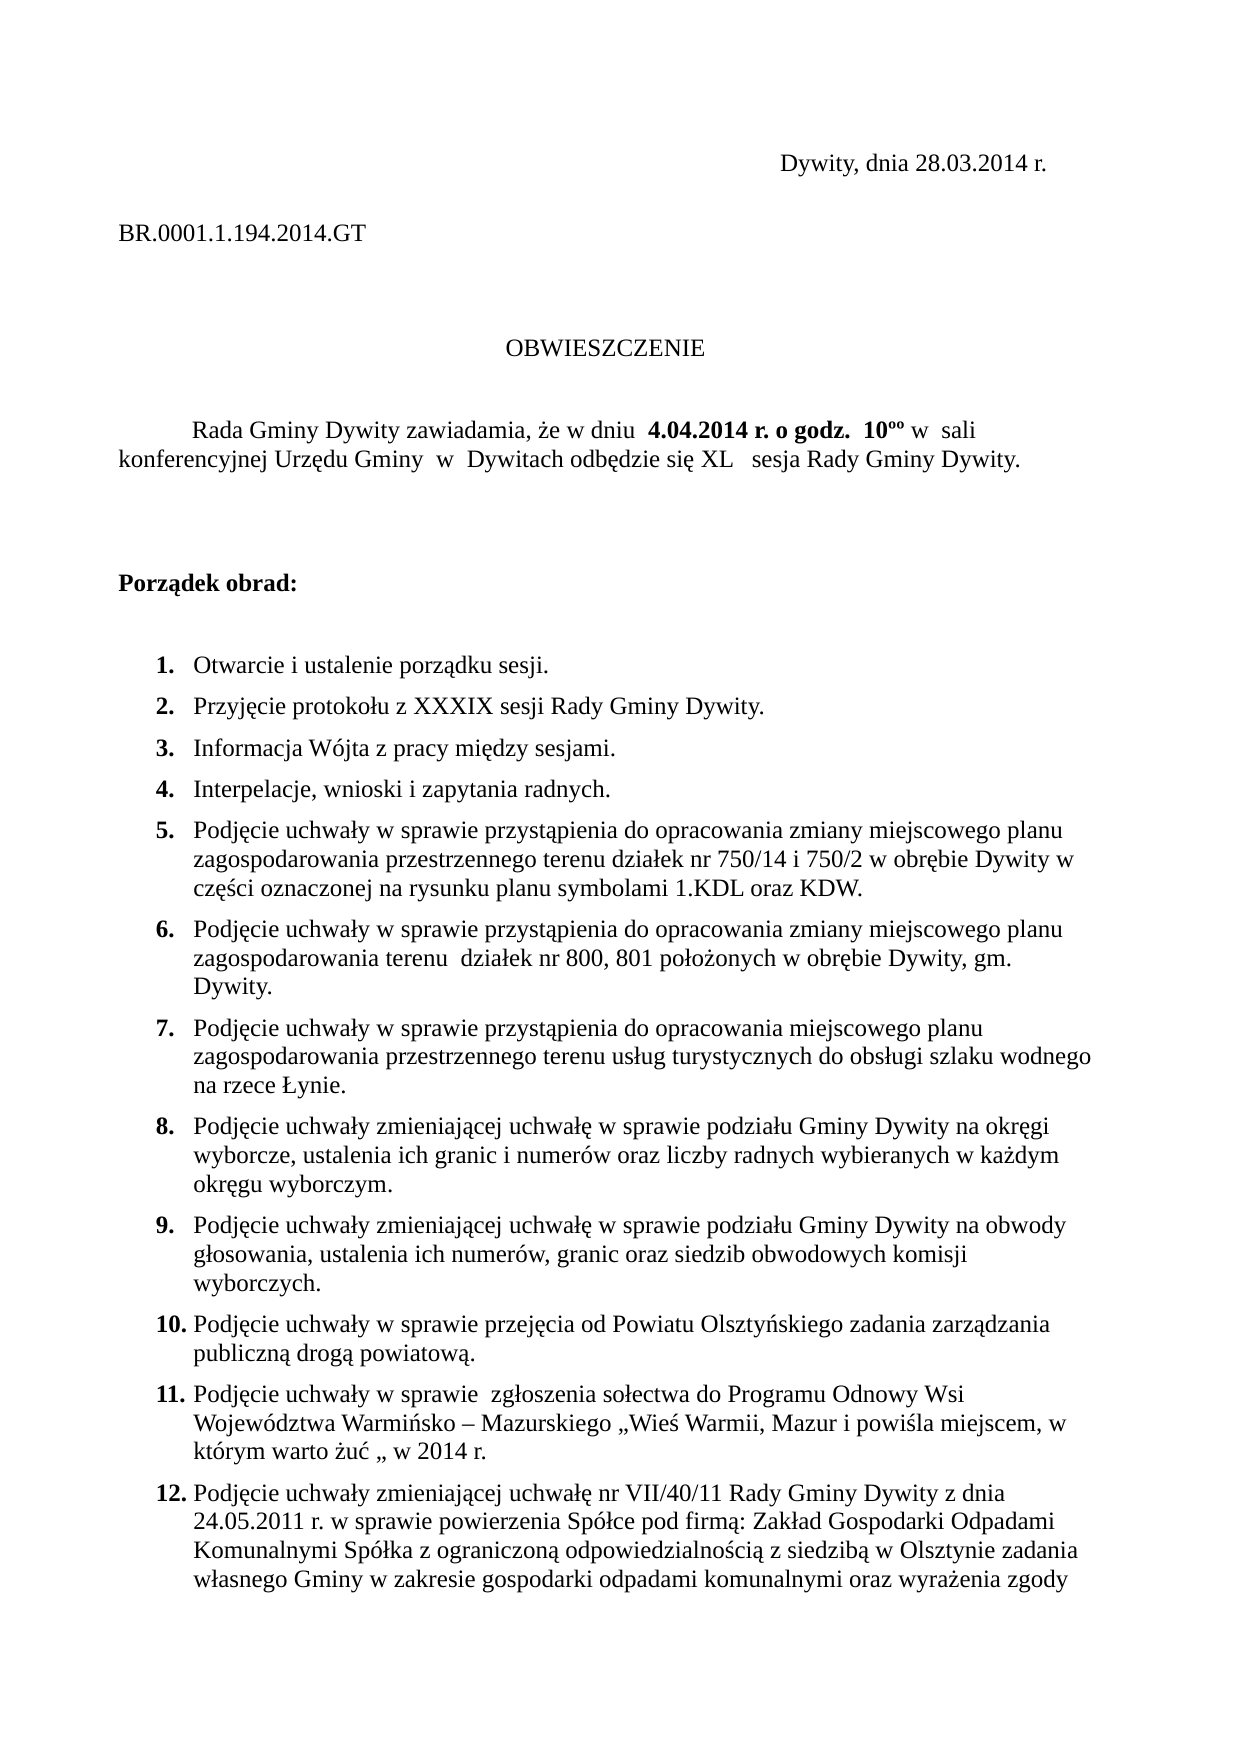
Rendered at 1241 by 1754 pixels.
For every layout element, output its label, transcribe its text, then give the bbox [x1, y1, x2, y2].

list Podjęcie uchwały w sprawie zgłoszenia sołectwa do Programu Odnowy Wsi Województwa Warmińsko – Mazurskiego „Wieś Warmii, Mazur i powiśla miejscem, w którym warto żuć „ w 2014 r. [156, 1379, 1092, 1465]
text BR.0001.1.194.2014.GT [118, 218, 1092, 246]
list Podjęcie uchwały w sprawie przystąpienia do opracowania zmiany miejscowego planu zagospodarowania terenu działek nr 800, 801 położonych w obrębie Dywity, gm. Dywity. [156, 914, 1092, 1000]
list Podjęcie uchwały w sprawie przystąpienia do opracowania zmiany miejscowego planu zagospodarowania przestrzennego terenu działek nr 750/14 i 750/2 w obrębie Dywity w części oznaczonej na rysunku planu symbolami 1.KDL oraz KDW. [156, 815, 1092, 901]
list Podjęcie uchwały w sprawie przejęcia od Powiatu Olsztyńskiego zadania zarządzania publiczną drogą powiatową. [156, 1309, 1092, 1366]
list Podjęcie uchwały zmieniającej uchwałę nr VII/40/11 Rady Gminy Dywity z dnia 24.05.2011 r. w sprawie powierzenia Spółce pod firmą: Zakład Gospodarki Odpadami Komunalnymi Spółka z ograniczoną odpowiedzialnością z siedzibą w Olsztynie zadania własnego Gminy w zakresie gospodarki odpadami komunalnymi oraz wyrażenia zgody [156, 1478, 1092, 1593]
text OBWIESZCZENIE [118, 333, 1092, 361]
list Interpelacje, wnioski i zapytania radnych. [156, 774, 1092, 803]
text Dywity, dnia 28.03.2014 r. [118, 148, 1092, 176]
list Otwarcie i ustalenie porządku sesji. [156, 650, 1092, 679]
text Rada Gminy Dywity zawiadamia, że w dniu 4.04.2014 r. o godz. 10ºº w sali konferencyjnej Urzędu Gminy w Dywitach odbędzie się XL sesja Rady Gminy Dywity. [118, 415, 1092, 473]
list Przyjęcie protokołu z XXXIX sesji Rady Gminy Dywity. [156, 691, 1092, 720]
text Porządek obrad: [118, 568, 1092, 596]
list Informacja Wójta z pracy między sesjami. [156, 733, 1092, 761]
list Podjęcie uchwały zmieniającej uchwałę w sprawie podziału Gminy Dywity na obwody głosowania, ustalenia ich numerów, granic oraz siedzib obwodowych komisji wyborczych. [156, 1210, 1092, 1296]
list Podjęcie uchwały w sprawie przystąpienia do opracowania miejscowego planu zagospodarowania przestrzennego terenu usług turystycznych do obsługi szlaku wodnego na rzece Łynie. [156, 1013, 1092, 1099]
list Podjęcie uchwały zmieniającej uchwałę w sprawie podziału Gminy Dywity na okręgi wyborcze, ustalenia ich granic i numerów oraz liczby radnych wybieranych w każdym okręgu wyborczym. [156, 1111, 1092, 1198]
